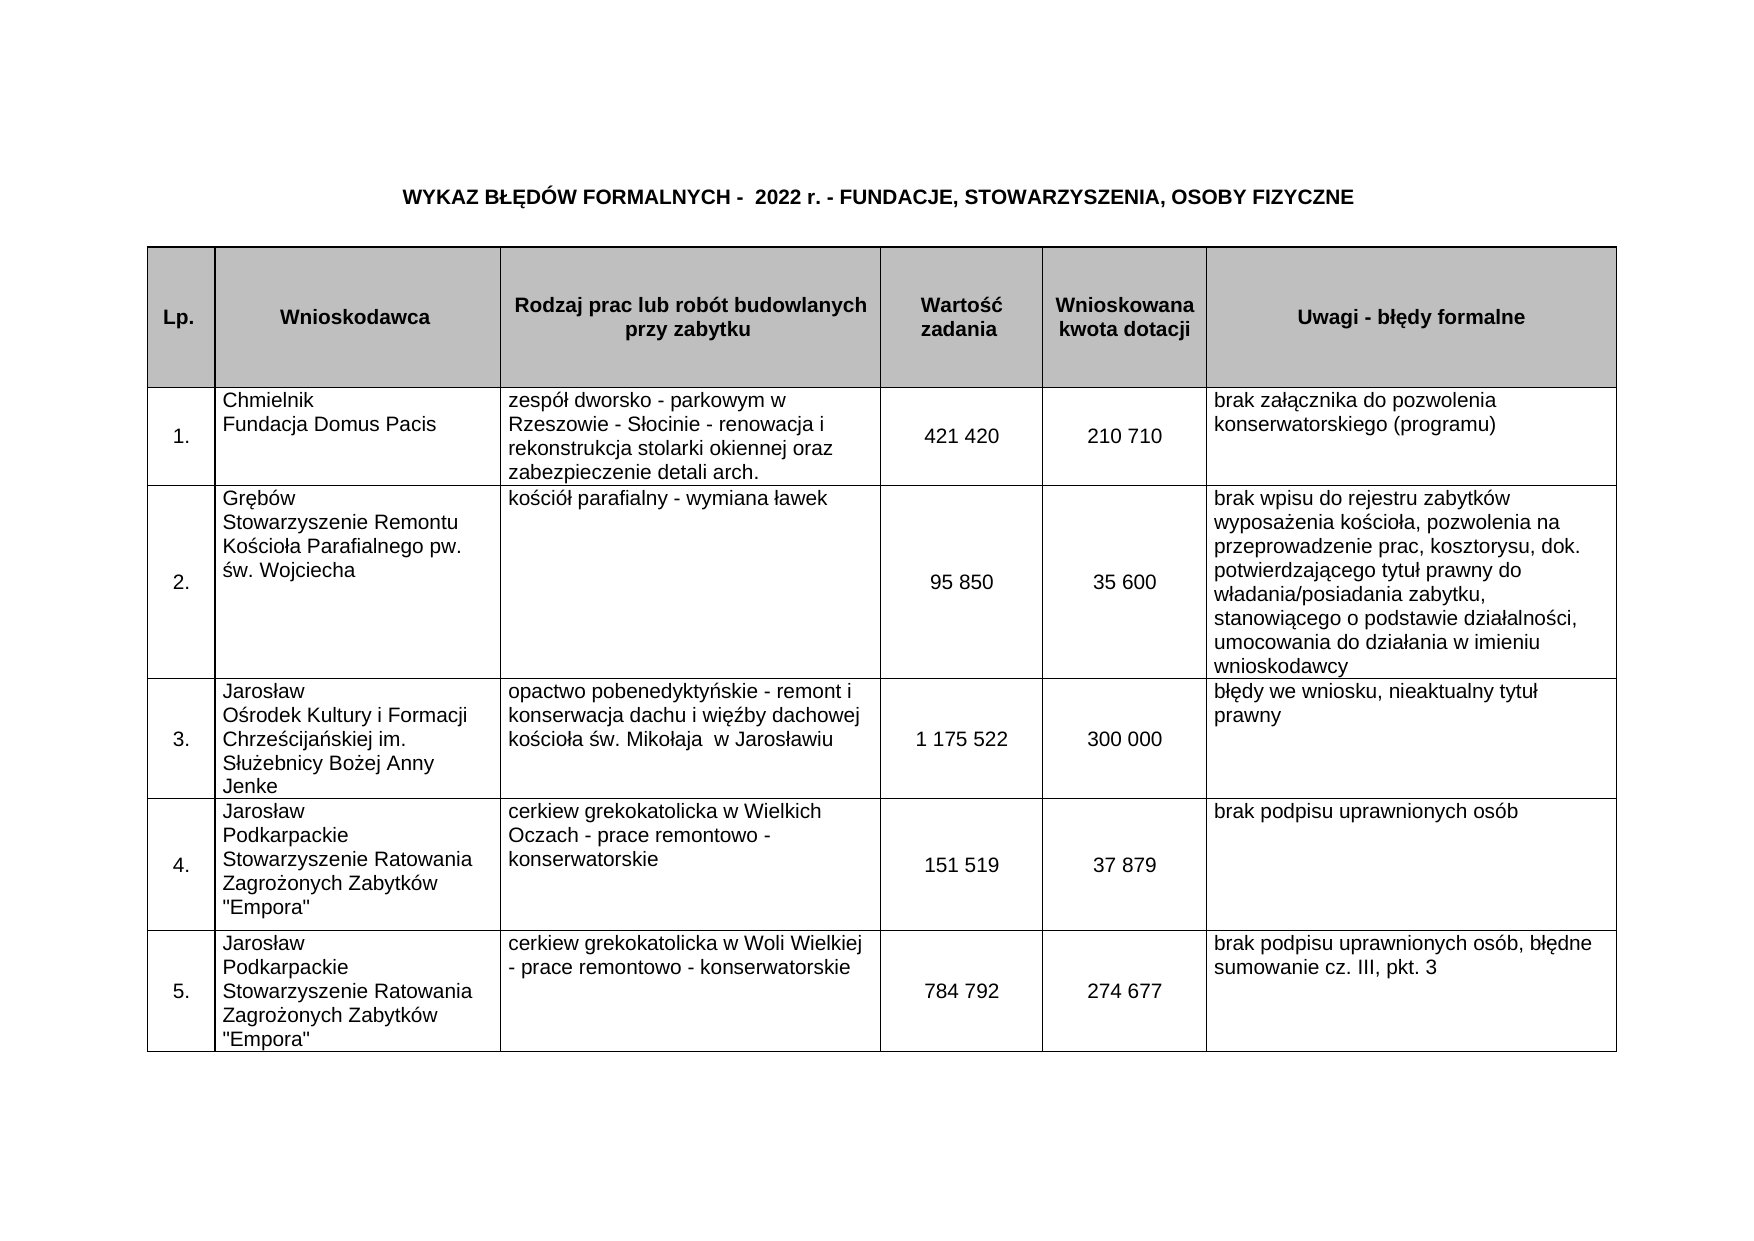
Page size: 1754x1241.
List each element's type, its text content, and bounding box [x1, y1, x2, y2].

table_cell [1638, 276, 1643, 387]
table_header [1638, 148, 1643, 190]
table_cell 300 000 [1043, 679, 1206, 798]
table_cell brak załącznika do pozwolenia konserwatorskiego (programu) [1207, 388, 1616, 485]
table_cell 1 175 522 [881, 679, 1042, 798]
table_cell [1638, 930, 1643, 1051]
table_cell [1638, 485, 1643, 677]
table_cell 37 879 [1043, 799, 1206, 930]
table_cell opactwo pobenedyktyńskie - remont i konserwacja dachu i więźby dachowej kościoła św. Mikołaja w Jarosławiu [501, 679, 880, 798]
table_cell [1621, 190, 1643, 246]
table_cell cerkiew grekokatolicka w Woli Wielkiej - prace remontowo - konserwatorskie [501, 931, 880, 1051]
table_cell kościół parafialny - wymiana ławek [501, 486, 880, 677]
table_cell 210 710 [1043, 388, 1206, 485]
table_cell cerkiew grekokatolicka w Wielkich Oczach - prace remontowo - konserwatorskie [501, 799, 880, 930]
table_cell [1617, 387, 1638, 485]
table_cell 95 850 [881, 486, 1042, 677]
table_header [1621, 148, 1638, 190]
table_cell Grębów Stowarzyszenie Remontu Kościoła Parafialnego pw. św. Wojciecha [216, 486, 500, 677]
table_cell 35 600 [1043, 486, 1206, 677]
table_cell Jarosław Podkarpackie Stowarzyszenie Ratowania Zagrożonych Zabytków "Empora" [216, 931, 500, 1051]
table_cell Uwagi - błędy formalne [1207, 248, 1616, 387]
table_cell Chmielnik Fundacja Domus Pacis [216, 388, 500, 485]
table_cell Wnioskodawca [216, 248, 500, 387]
table_cell [1638, 246, 1643, 276]
table_cell zespół dworsko - parkowym w Rzeszowie - Słocinie - renowacja i rekonstrukcja stolarki okiennej oraz zabezpieczenie detali arch. [501, 388, 880, 485]
table_cell [1617, 276, 1638, 387]
table_cell Jarosław Podkarpackie Stowarzyszenie Ratowania Zagrożonych Zabytków "Empora" [216, 799, 500, 930]
table_cell [1617, 930, 1638, 1051]
table_cell [1638, 387, 1643, 485]
table_cell 151 519 [881, 799, 1042, 930]
table_cell 421 420 [881, 388, 1042, 485]
table_cell [1617, 678, 1638, 798]
table_header WYKAZ BŁĘDÓW FORMALNYCH - 2022 r. - FUNDACJE, STOWARZYSZENIA, OSOBY FIZYCZNE [148, 148, 1621, 246]
table_cell Lp. [148, 248, 214, 387]
table_cell błędy we wniosku, nieaktualny tytuł prawny [1207, 679, 1616, 798]
table_cell Rodzaj prac lub robót budowlanych przy zabytku [501, 248, 880, 387]
table_cell 784 792 [881, 931, 1042, 1051]
table_cell [1617, 485, 1638, 677]
table_cell brak podpisu uprawnionych osób, błędne sumowanie cz. III, pkt. 3 [1207, 931, 1616, 1051]
table_cell brak podpisu uprawnionych osób [1207, 799, 1616, 930]
table_cell [1617, 798, 1638, 930]
table_cell [1638, 678, 1643, 798]
table_cell 1. [148, 388, 214, 485]
table_cell [1638, 798, 1643, 930]
table_cell [1617, 246, 1638, 276]
table_cell 3. [148, 679, 214, 798]
table_cell Wartość zadania [881, 248, 1042, 387]
table_cell 5. [148, 931, 214, 1051]
table_cell brak wpisu do rejestru zabytków wyposażenia kościoła, pozwolenia na przeprowadzenie prac, kosztorysu, dok. potwierdzającego tytuł prawny do władania/posiadania zabytku, stanowiącego o podstawie działalności, umocowania do działania w imieniu wnioskodawcy [1207, 486, 1616, 677]
table_cell Wnioskowana kwota dotacji [1043, 248, 1206, 387]
table_cell 274 677 [1043, 931, 1206, 1051]
table_cell Jarosław Ośrodek Kultury i Formacji Chrześcijańskiej im. Służebnicy Bożej Anny Jenke [216, 679, 500, 798]
table_cell 4. [148, 799, 214, 930]
table_cell 2. [148, 486, 214, 677]
